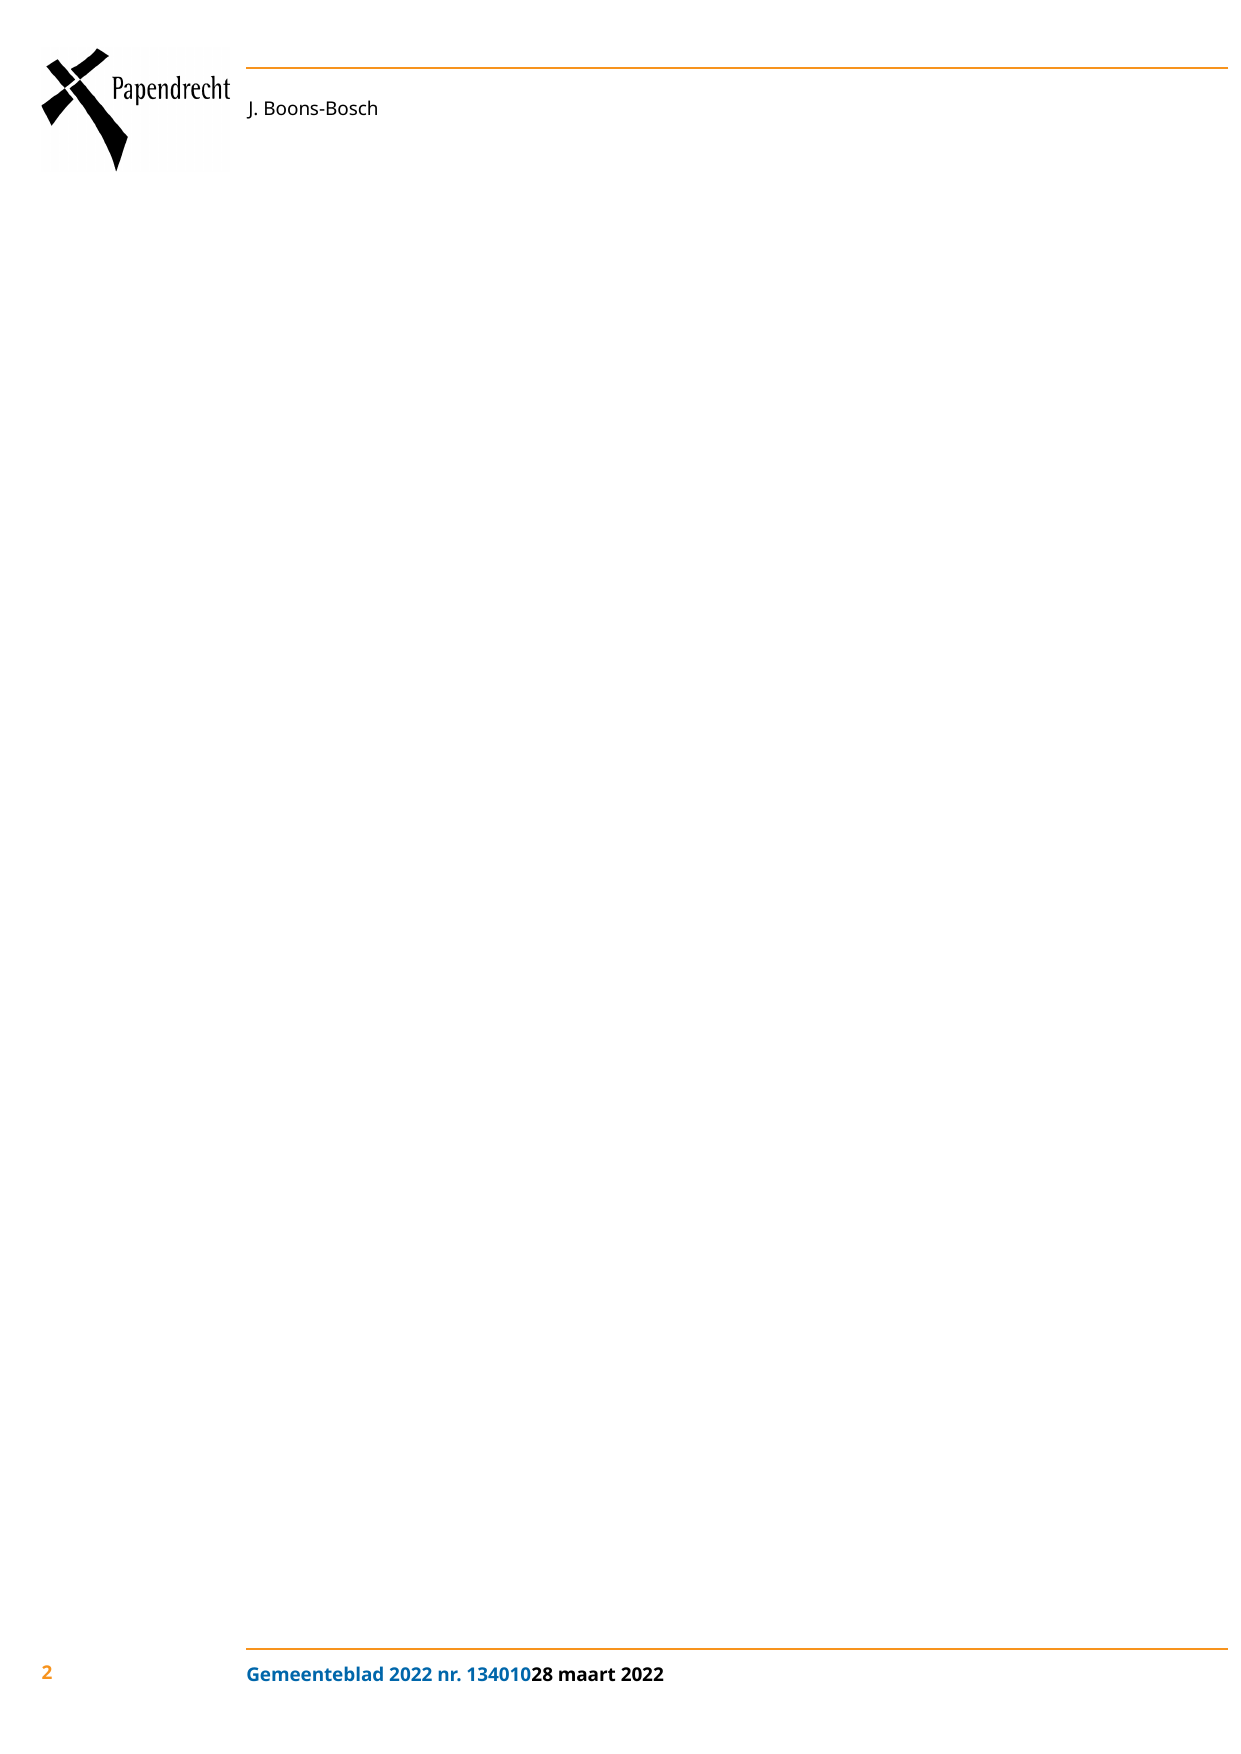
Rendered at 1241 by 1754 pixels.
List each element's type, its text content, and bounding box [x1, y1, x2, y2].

picture [41, 47, 231, 172]
text J. Boons-Bosch [248, 95, 1152, 121]
